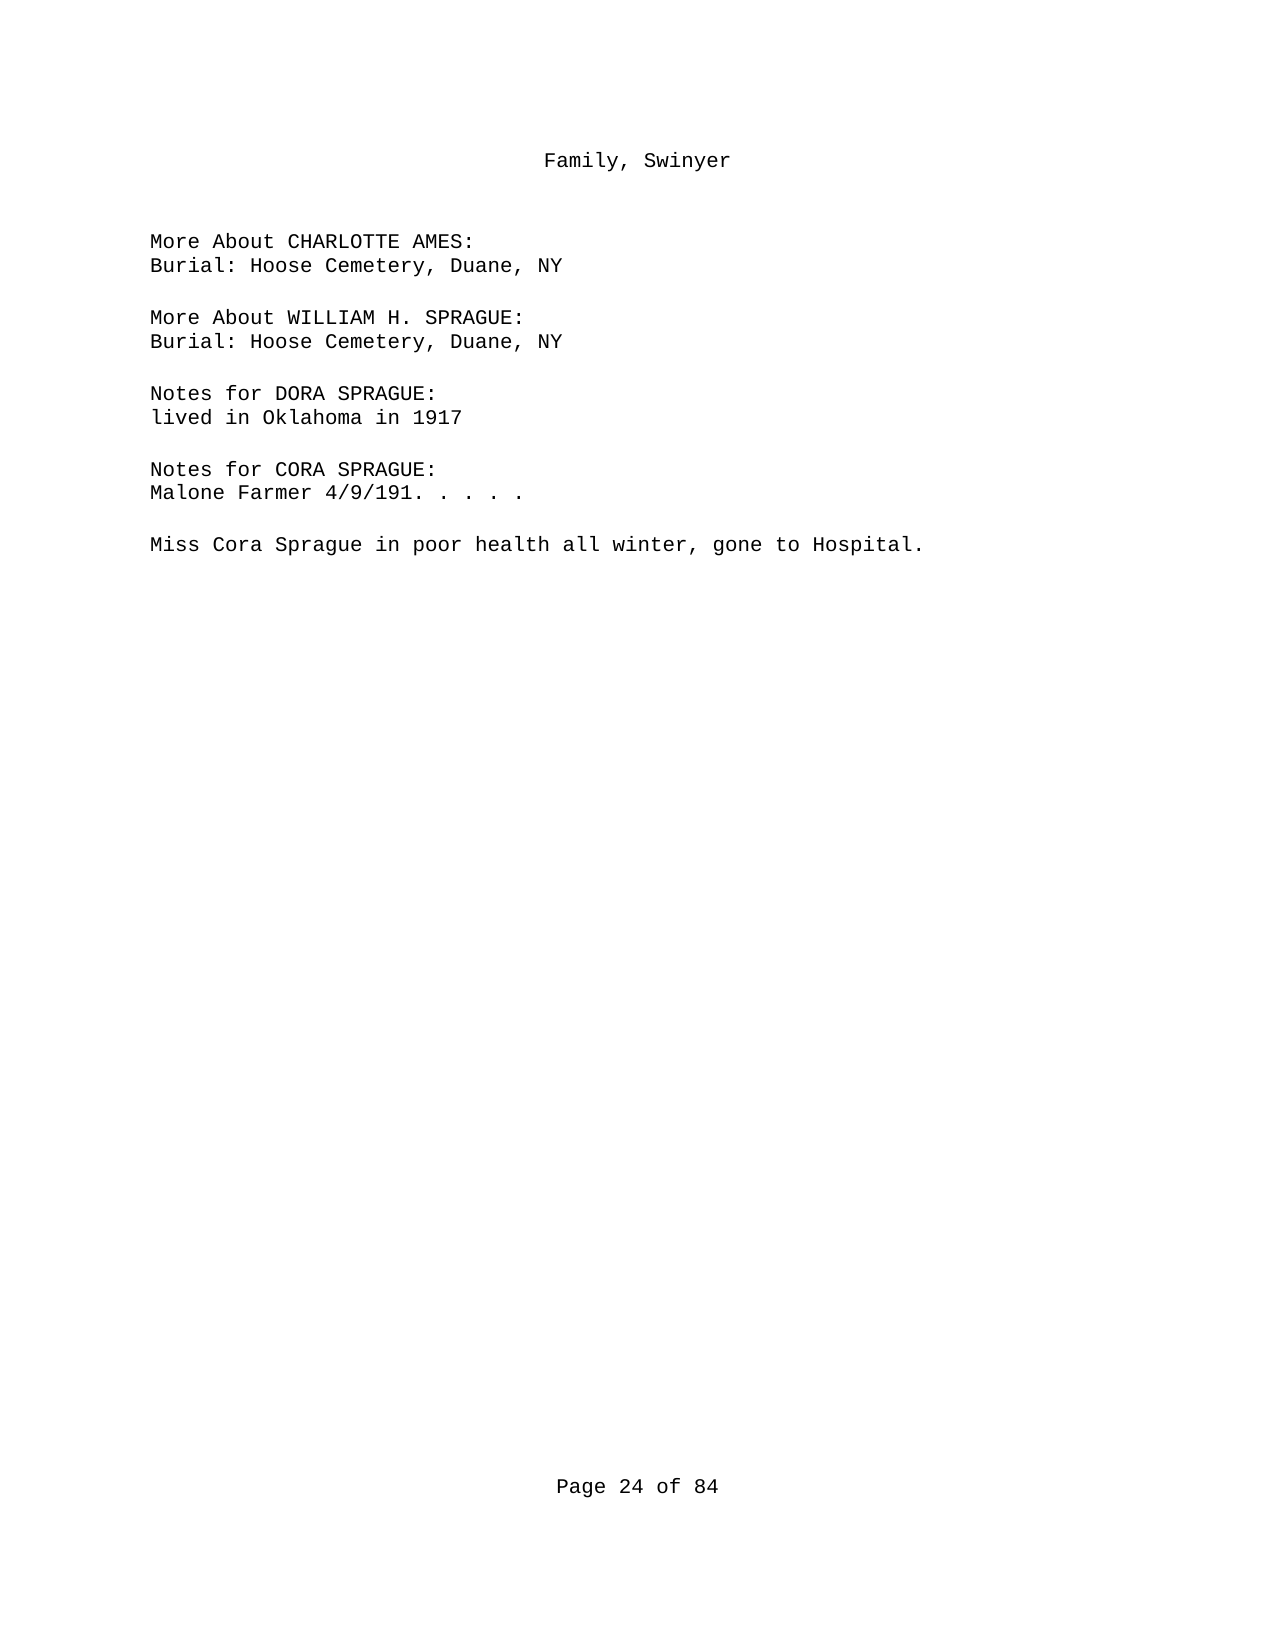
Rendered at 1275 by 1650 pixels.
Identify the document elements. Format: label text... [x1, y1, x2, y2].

text More About CHARLOTTE AMES: [150, 232, 1125, 255]
text Miss Cora Sprague in poor health all winter, gone to Hospital. [150, 534, 1125, 558]
text More About WILLIAM H. SPRAGUE: [150, 307, 1125, 331]
text Notes for DORA SPRAGUE: [150, 383, 1125, 407]
text Burial: Hoose Cemetery, Duane, NY [150, 255, 1125, 279]
text lived in Oklahoma in 1917 [150, 407, 1125, 430]
text Notes for CORA SPRAGUE: [150, 459, 1125, 482]
text Malone Farmer 4/9/191. . . . . [150, 482, 1125, 506]
text Burial: Hoose Cemetery, Duane, NY [150, 331, 1125, 354]
